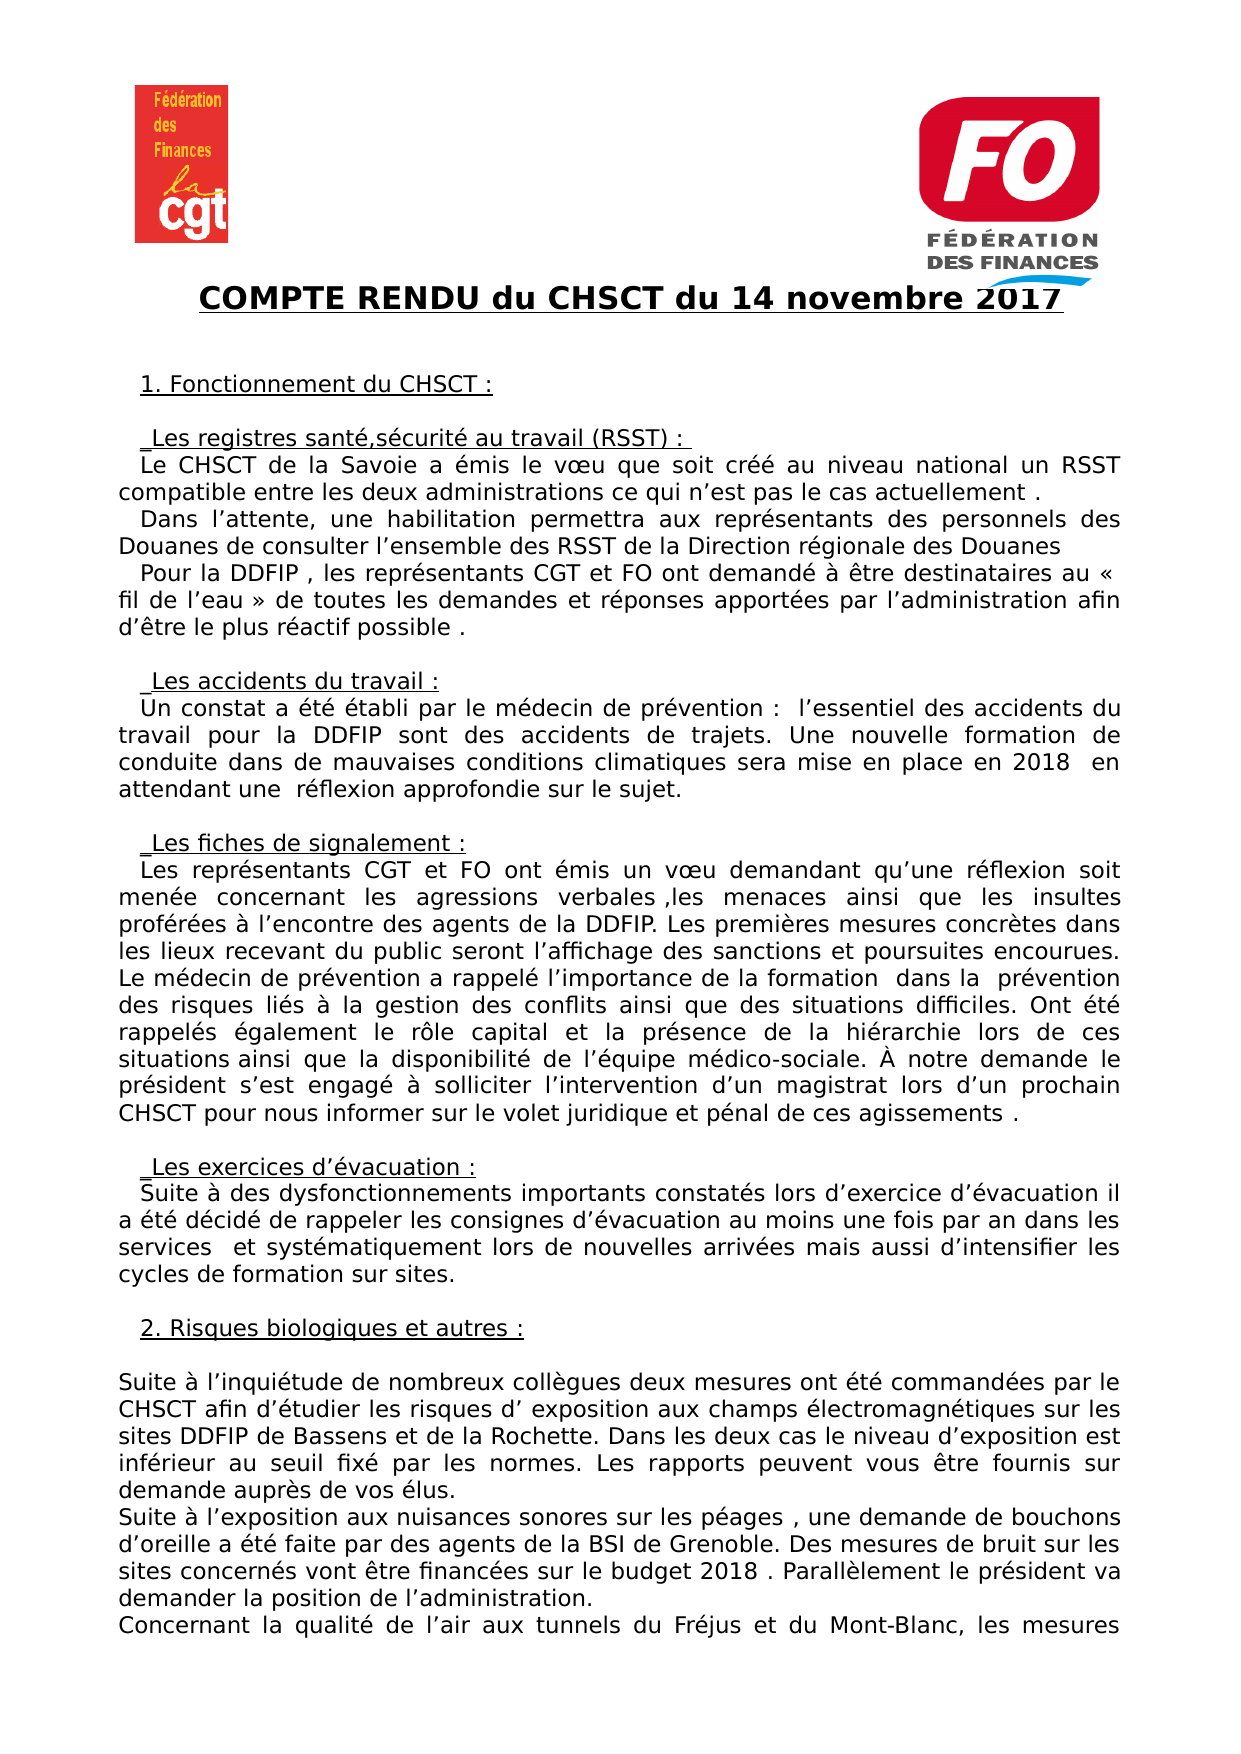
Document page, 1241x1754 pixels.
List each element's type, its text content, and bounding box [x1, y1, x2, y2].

text Suite à l’exposition aux nuisances sonores sur les péages , une demande de bouchons d’oreille a été faite par des agents de la BSI de Grenoble. Des mesures de bruit sur les sites concernés vont être financées sur le budget 2018 . Parallèlement le président va demander la position de l’administration. [118, 1504, 1122, 1612]
text Les représentants CGT et FO ont émis un vœu demandant qu’une réflexion soit menée concernant les agressions verbales ,les menaces ainsi que les insultes proférées à l’encontre des agents de la DDFIP. Les premières mesures concrètes dans les lieux recevant du public seront l’affichage des sanctions et poursuites encourues. Le médecin de prévention a rappelé l’importance de la formation dans la prévention des risques liés à la gestion des conflits ainsi que des situations difficiles. Ont été rappelés également le rôle capital et la présence de la hiérarchie lors de ces situations ainsi que la disponibilité de l’équipe médico-sociale. À notre demande le président s’est engagé à solliciter l’intervention d’un magistrat lors d’un prochain CHSCT pour nous informer sur le volet juridique et pénal de ces agissements . [118, 857, 1122, 1126]
text 1. Fonctionnement du CHSCT : [118, 371, 1122, 398]
text Un constat a été établi par le médecin de prévention : l’essentiel des accidents du travail pour la DDFIP sont des accidents de trajets. Une nouvelle formation de conduite dans de mauvaises conditions climatiques sera mise en place en 2018 en attendant une réflexion approfondie sur le sujet. [118, 695, 1122, 803]
text _Les exercices d’évacuation : [118, 1153, 1122, 1180]
text Pour la DDFIP , les représentants CGT et FO ont demandé à être destinataires au « fil de l’eau » de toutes les demandes et réponses apportées par l’administration afin d’être le plus réactif possible . [118, 560, 1122, 641]
text Le CHSCT de la Savoie a émis le vœu que soit créé au niveau national un RSST compatible entre les deux administrations ce qui n’est pas le cas actuellement . [118, 452, 1122, 506]
text Suite à des dysfonctionnements importants constatés lors d’exercice d’évacuation il a été décidé de rappeler les consignes d’évacuation au moins une fois par an dans les services et systématiquement lors de nouvelles arrivées mais aussi d’intensifier les cycles de formation sur sites. [118, 1180, 1122, 1288]
text 2. Risques biologiques et autres : [118, 1315, 1122, 1342]
picture [919, 97, 1101, 289]
text Suite à l’inquiétude de nombreux collègues deux mesures ont été commandées par le CHSCT afin d’étudier les risques d’ exposition aux champs électromagnétiques sur les sites DDFIP de Bassens et de la Rochette. Dans les deux cas le niveau d’exposition est inférieur au seuil fixé par les normes. Les rapports peuvent vous être fournis sur demande auprès de vos élus. [118, 1369, 1122, 1504]
text _Les accidents du travail : [118, 668, 1122, 695]
text COMPTE RENDU du CHSCT du 14 novembre 2017 [118, 281, 1122, 317]
text Concernant la qualité de l’air aux tunnels du Fréjus et du Mont-Blanc, les mesures [118, 1612, 1122, 1639]
text Dans l’attente, une habilitation permettra aux représentants des personnels des Douanes de consulter l’ensemble des RSST de la Direction régionale des Douanes [118, 506, 1122, 560]
text _Les registres santé,sécurité au travail (RSST) : [118, 425, 1122, 452]
text _Les fiches de signalement : [118, 830, 1122, 857]
picture [134, 85, 229, 243]
